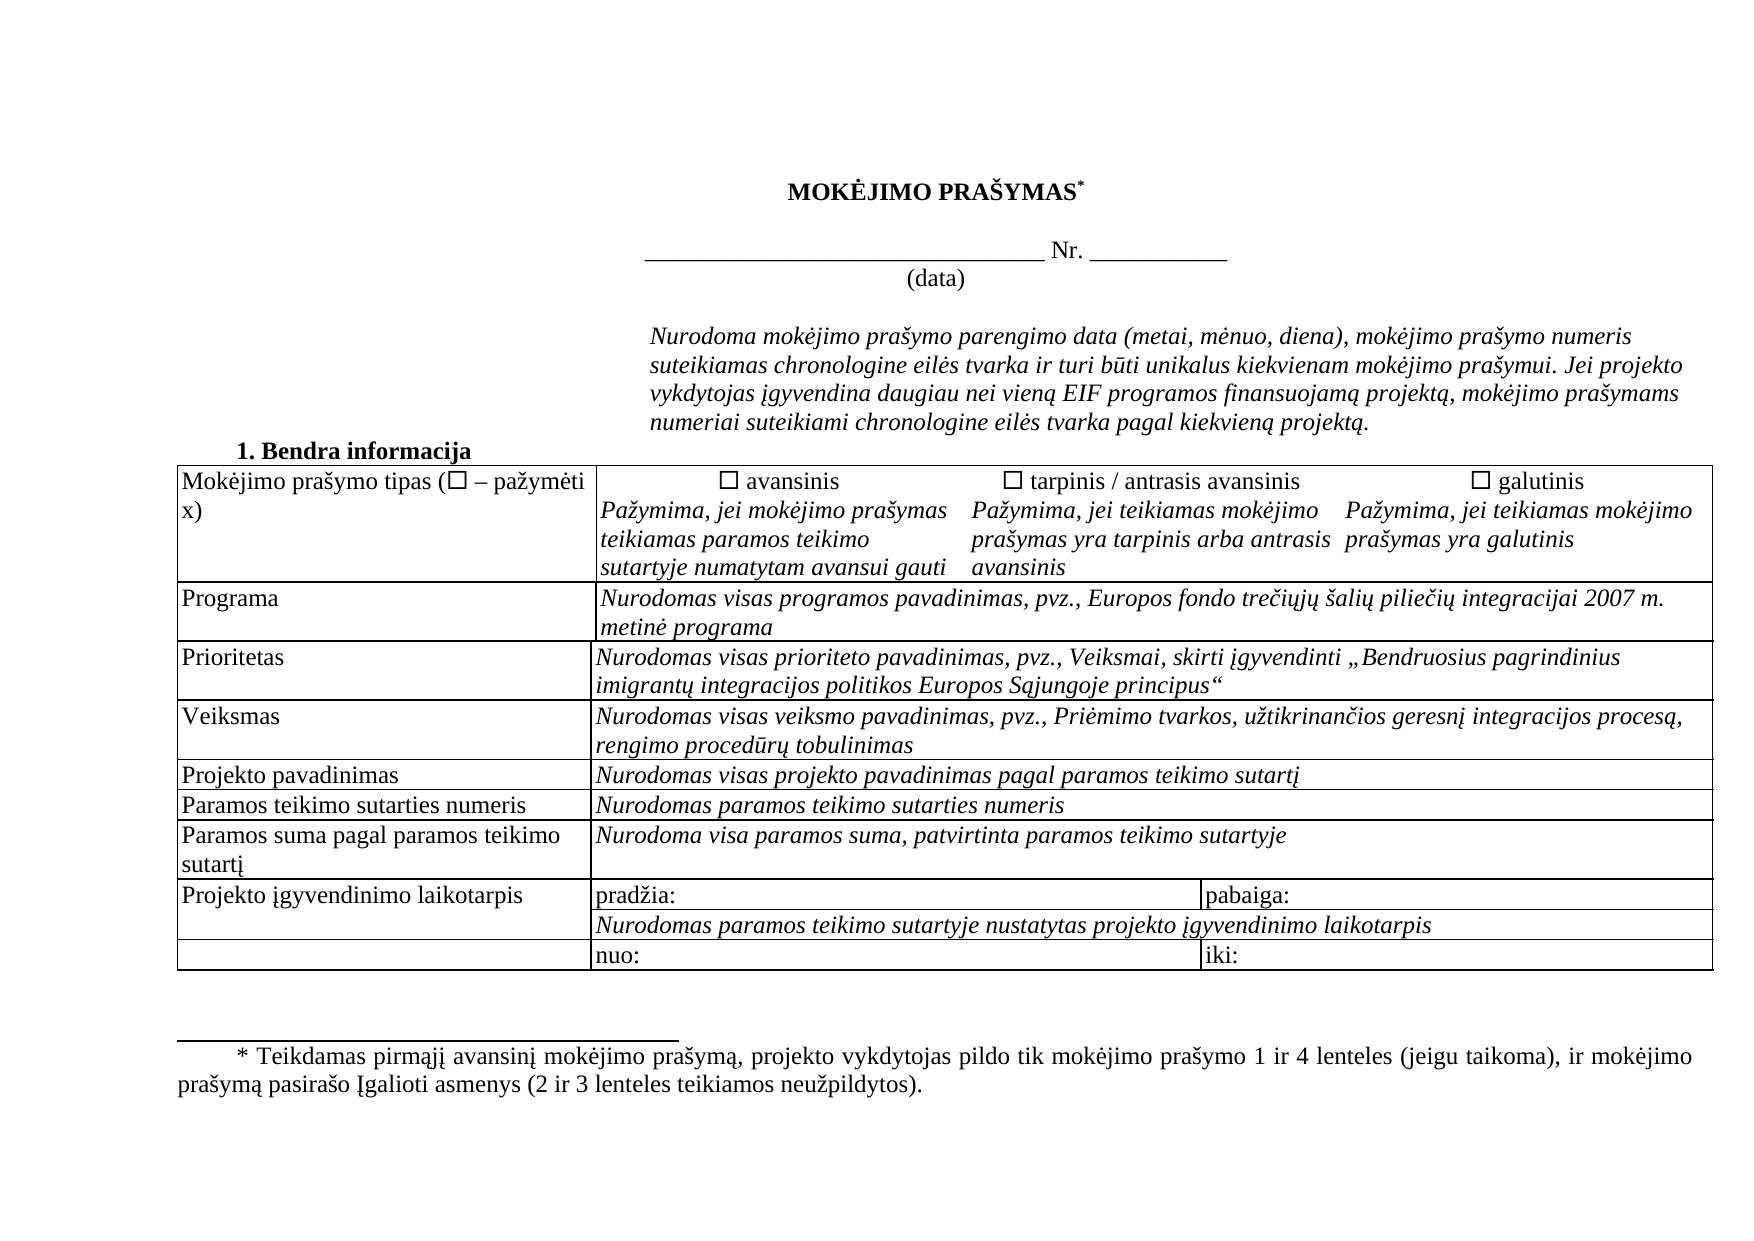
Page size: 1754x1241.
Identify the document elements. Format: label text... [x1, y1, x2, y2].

table_cell Veiksmas [178, 701, 590, 758]
text Nurodoma mokėjimo prašymo parengimo data (metai, mėnuo, diena), mokėjimo prašymo numeris suteikiamas chronologine eilės tvarka ir turi būti unikalus kiekvienam mokėjimo prašymui. Jei projekto vykdytojas įgyvendina daugiau nei vieną EIF programos finansuojamą projektą, mokėjimo prašymams numeriai suteikiami chronologine eilės tvarka pagal kiekvieną projektą. [649, 321, 1694, 436]
table_cell nuo: [592, 940, 1200, 969]
text MOKĖJIMO PRAŠYMAS [177, 177, 1694, 206]
table_cell Projekto pavadinimas [178, 760, 590, 789]
text Teikdamas pirmąjį avansinį mokėjimo prašymą, projekto vykdytojas pildo tik mokėjimo prašymo 1 ir 4 lenteles (jeigu taikoma), ir mokėjimo prašymą pasirašo Įgalioti asmenys (2 ir 3 lenteles teikiamos neužpildytos). [177, 1041, 1694, 1098]
table_cell Nurodomas visas programos pavadinimas, pvz., Europos fondo trečiųjų šalių piliečių integracijai 2007 m. metinė programa [597, 583, 1712, 640]
table_cell Nurodomas visas projekto pavadinimas pagal paramos teikimo sutartį [592, 760, 1712, 789]
table_cell Prioritetas [178, 642, 590, 699]
table_cell Projekto įgyvendinimo laikotarpis [178, 880, 590, 939]
table_cell Programa [178, 583, 595, 640]
table_header [] avansinis Pažymima, jei mokėjimo prašymas teikiamas paramos teikimo sutartyje numatytam avansui gauti [597, 466, 967, 581]
table_cell pabaiga: [1202, 880, 1712, 908]
table_cell Nurodomas visas prioriteto pavadinimas, pvz., Veiksmai, skirti įgyvendinti „Bendruosius pagrindinius imigrantų integracijos politikos Europos Sąjungoje principus“ [592, 642, 1712, 699]
table_header [] tarpinis / antrasis avansinis Pažymima, jei teikiamas mokėjimo prašymas yra tarpinis arba antrasis avansinis [967, 466, 1341, 581]
table_header [] galutinis Pažymima, jei teikiamas mokėjimo prašymas yra galutinis [1341, 466, 1712, 581]
table_cell Paramos teikimo sutarties numeris [178, 790, 590, 819]
text ________________________________ Nr. ___________ [177, 235, 1694, 263]
table_cell pradžia: [592, 880, 1200, 908]
table_cell Nurodomas paramos teikimo sutarties numeris [592, 790, 1712, 819]
table_cell Nurodoma visa paramos suma, patvirtinta paramos teikimo sutartyje [592, 821, 1712, 878]
table_cell [178, 940, 590, 969]
table_cell Paramos suma pagal paramos teikimo sutartį [178, 821, 590, 878]
table_cell iki: [1202, 940, 1712, 969]
table_cell Nurodomas paramos teikimo sutartyje nustatytas projekto įgyvendinimo laikotarpis [592, 910, 1712, 939]
table_header Mokėjimo prašymo tipas ([] – pažymėti x) [178, 466, 596, 581]
text (data) [177, 263, 1694, 292]
text 1. Bendra informacija [177, 436, 1694, 465]
table_cell Nurodomas visas veiksmo pavadinimas, pvz., Priėmimo tvarkos, užtikrinančios geresnį integracijos procesą, rengimo procedūrų tobulinimas [592, 701, 1712, 758]
